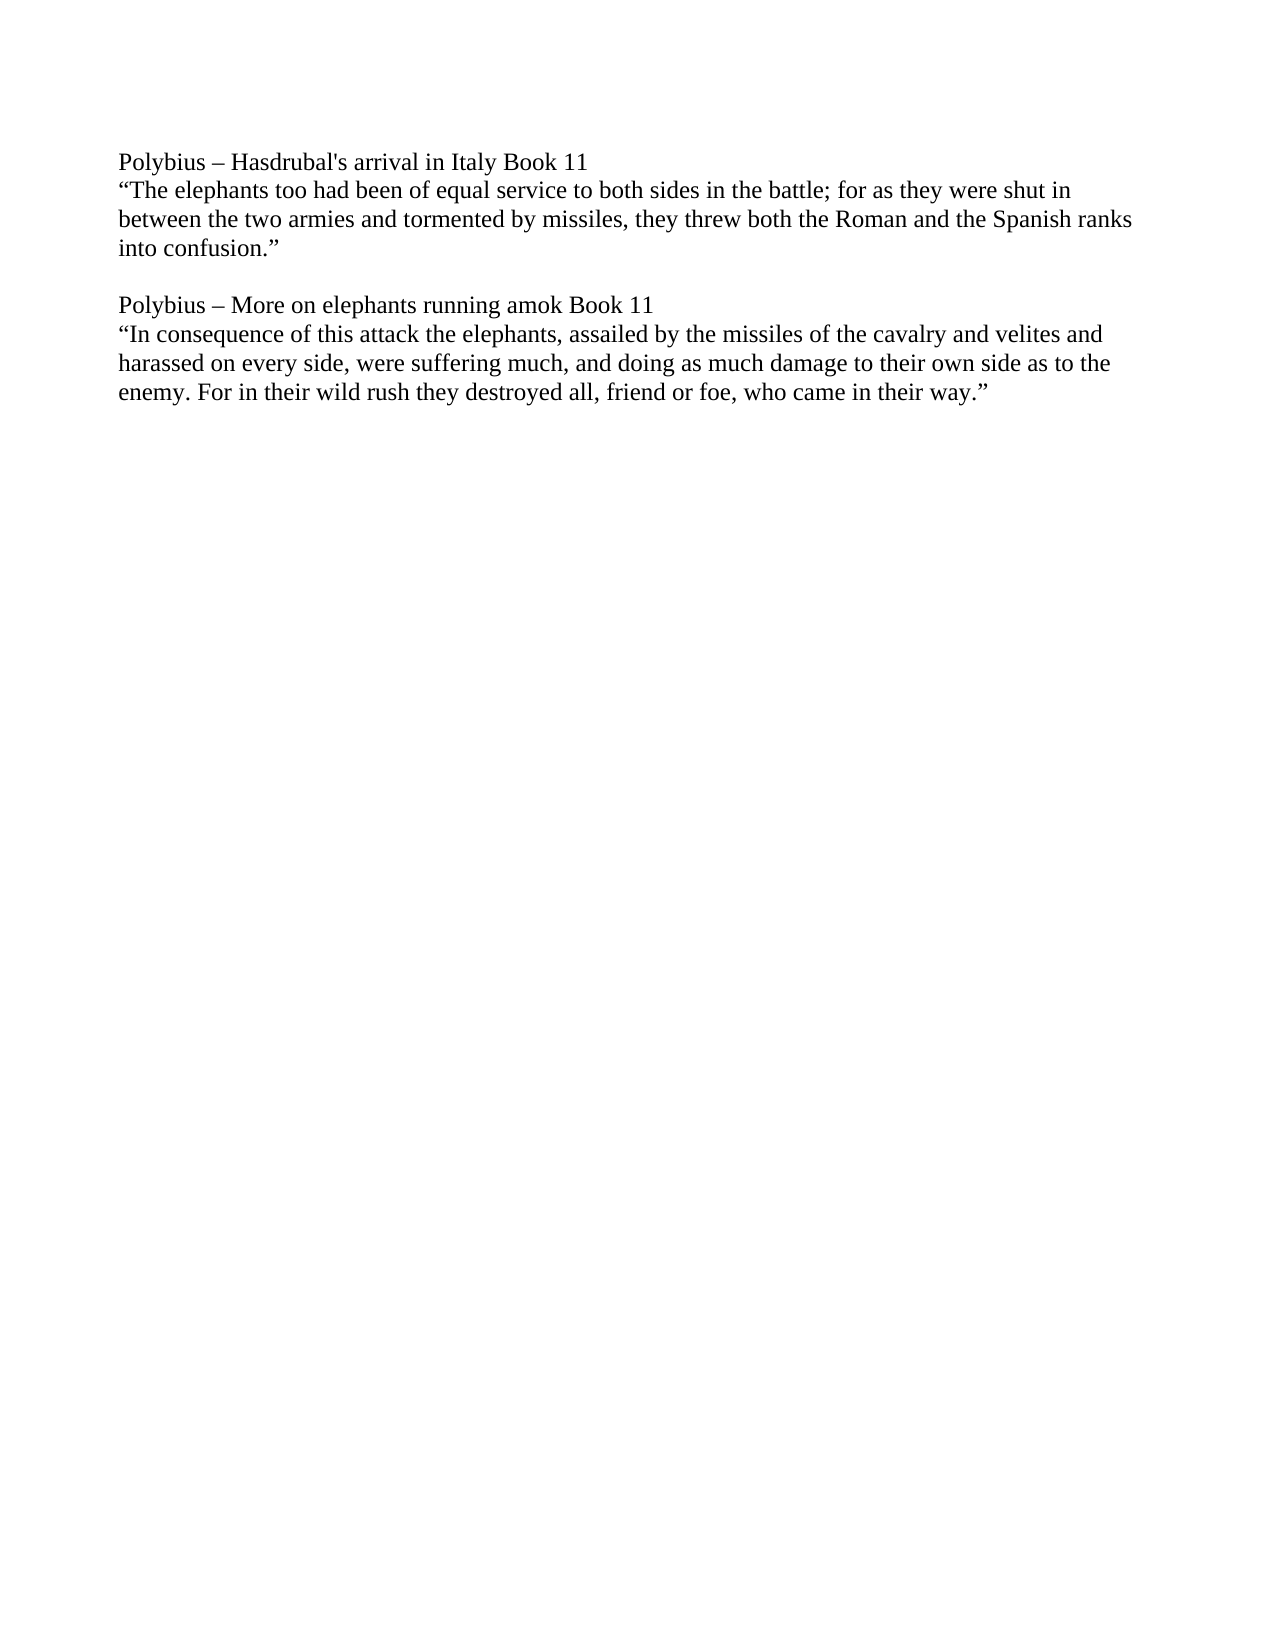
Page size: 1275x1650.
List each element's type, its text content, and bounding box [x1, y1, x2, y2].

text “The elephants too had been of equal service to both sides in the battle; for as they were shut in between the two armies and tormented by missiles, they threw both the Roman and the Spanish ranks into confusion.” [118, 176, 1157, 262]
text Polybius – More on elephants running amok Book 11 [118, 291, 1157, 319]
text “In consequence of this attack the elephants, assailed by the missiles of the cavalry and velites and harassed on every side, were suffering much, and doing as much damage to their own side as to the enemy. For in their wild rush they destroyed all, friend or foe, who came in their way.” [118, 319, 1157, 406]
text Polybius – Hasdrubal's arrival in Italy Book 11 [118, 147, 1157, 176]
